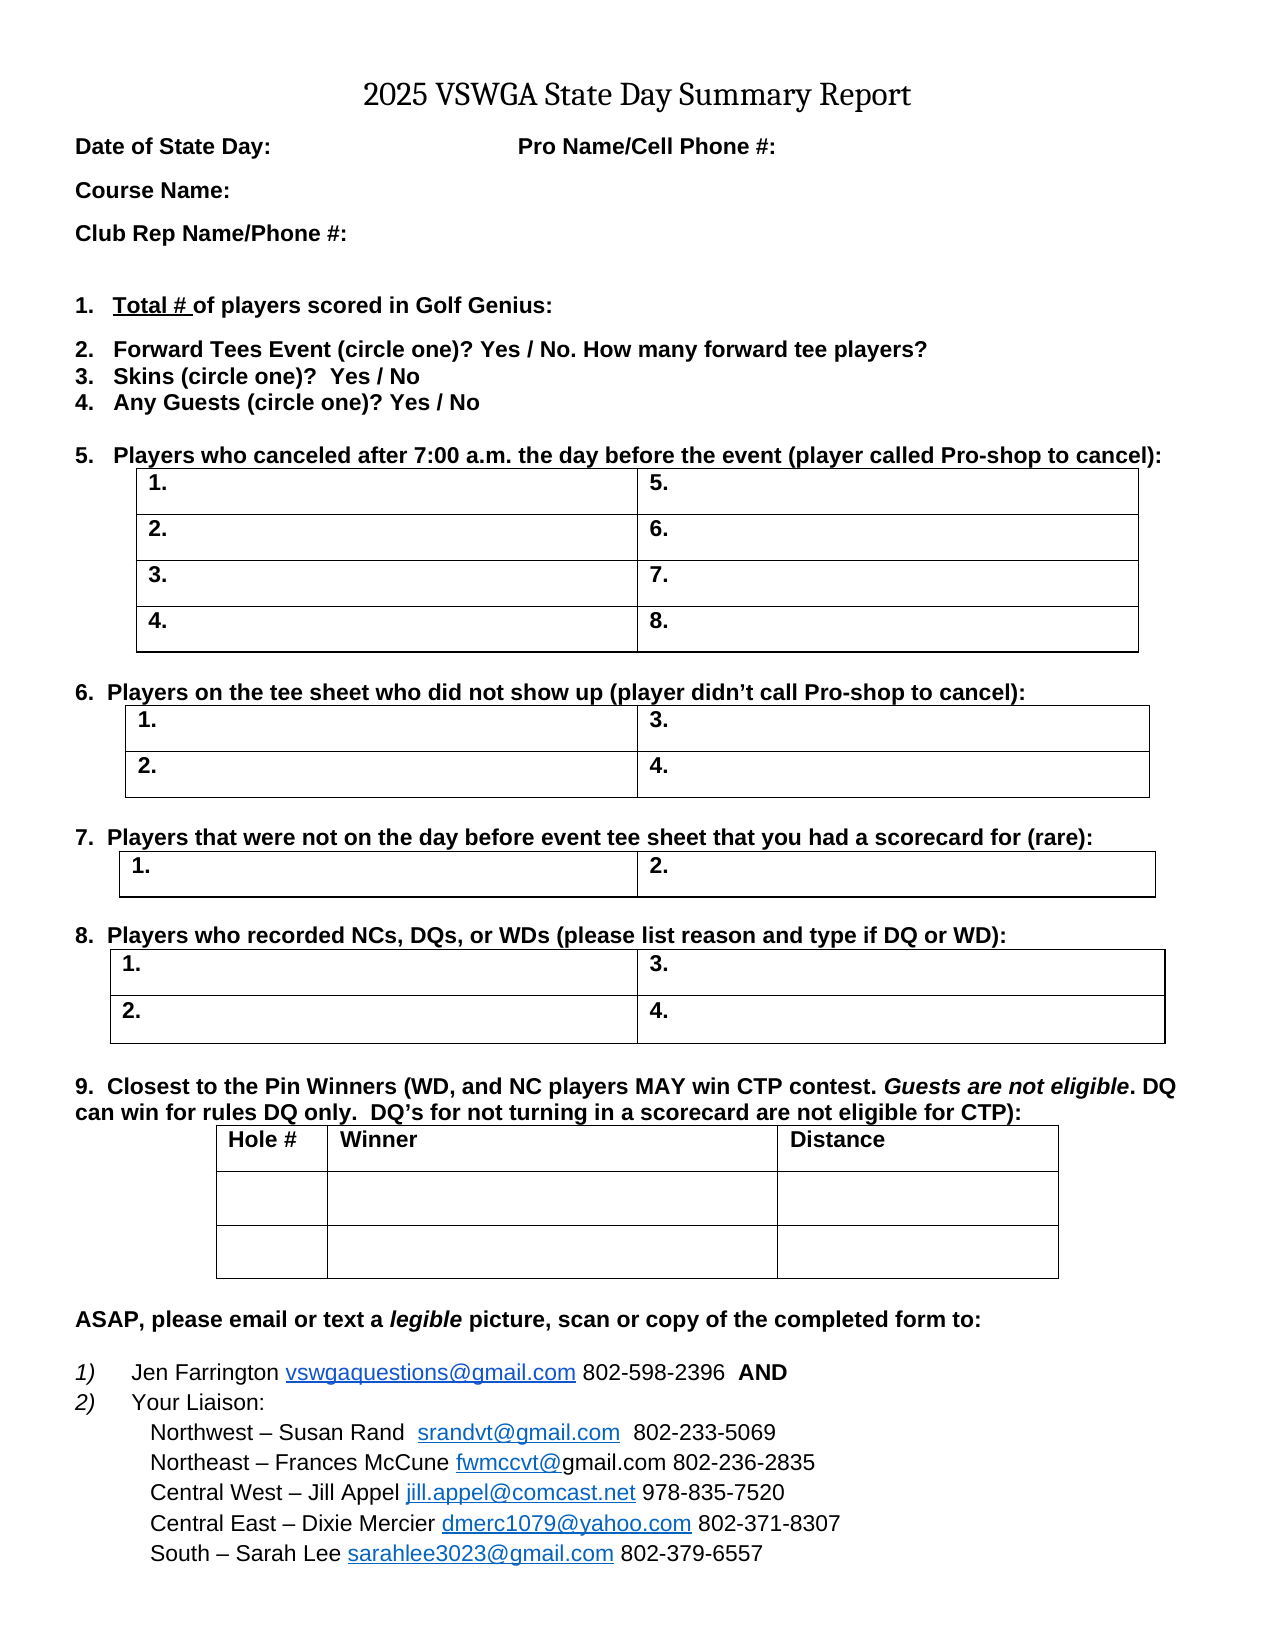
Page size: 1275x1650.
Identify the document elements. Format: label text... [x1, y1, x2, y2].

text 9. Closest to the Pin Winners (WD, and NC players MAY win CTP contest. Guests are not eligible. DQ can win for rules DQ only. DQ’s for not turning in a scorecard are not eligible for CTP): [75, 1073, 1200, 1125]
table_cell [217, 1172, 327, 1225]
table_header 3. [638, 950, 1164, 995]
list Total # of players scored in Golf Genius: [75, 292, 1200, 318]
text 2025 VSWGA State Day Summary Report [75, 75, 1200, 113]
table_cell 4. [137, 607, 637, 651]
text 5. Players who canceled after 7:00 a.m. the day before the event (player called Pro-shop to cancel): [75, 442, 1200, 468]
table_cell 2. [126, 752, 637, 797]
text 8. Players who recorded NCs, DQs, or WDs (please list reason and type if DQ or WD): [75, 922, 1200, 949]
list Your Liaison: [75, 1389, 1200, 1415]
text Club Rep Name/Phone #: [75, 220, 1200, 247]
table_cell 4. [638, 752, 1149, 797]
text Central East – Dixie Mercier dmerc1079@yahoo.com 802-371-8307 [150, 1509, 1200, 1536]
text Northwest – Susan Rand srandvt@gmail.com 802-233-5069 [150, 1419, 1200, 1445]
table_cell [778, 1226, 1058, 1278]
table_header 1. [111, 950, 637, 995]
text ASAP, please email or text a legible picture, scan or copy of the completed form to: [75, 1306, 1200, 1332]
text 7. Players that were not on the day before event tee sheet that you had a scorecard for (rare): [75, 824, 1200, 851]
table_header 1. [120, 852, 637, 896]
table_header 1. [137, 469, 637, 514]
table_cell 7. [638, 561, 1138, 606]
text 6. Players on the tee sheet who did not show up (player didn’t call Pro-shop to cancel): [75, 679, 1200, 705]
table_header 5. [638, 469, 1138, 514]
table_header Winner [328, 1126, 777, 1171]
table_cell [778, 1172, 1058, 1225]
table_cell 6. [638, 515, 1138, 560]
text 2. Forward Tees Event (circle one)? Yes / No. How many forward tee players? [75, 336, 1200, 363]
text Northeast – Frances McCune fwmccvt@gmail.com 802-236-2835 [150, 1449, 1200, 1475]
text Central West – Jill Appel jill.appel@comcast.net 978-835-7520 [150, 1479, 1200, 1506]
text 3. Skins (circle one)? Yes / No [75, 363, 1200, 389]
table_cell 2. [137, 515, 637, 560]
table_cell 8. [638, 607, 1138, 651]
table_header Distance [778, 1126, 1058, 1171]
text South – Sarah Lee sarahlee3023@gmail.com 802-379-6557 [150, 1540, 1200, 1566]
table_cell 4. [638, 996, 1164, 1043]
list Jen Farrington vswgaquestions@gmail.com 802-598-2396 AND [75, 1358, 1200, 1385]
table_cell 2. [111, 996, 637, 1043]
table_header 1. [126, 706, 637, 751]
table_cell 3. [137, 561, 637, 606]
table_cell [217, 1226, 327, 1278]
text 4. Any Guests (circle one)? Yes / No [75, 389, 1200, 415]
table_cell [328, 1172, 777, 1225]
table_header Hole # [217, 1126, 327, 1171]
table_header 3. [638, 706, 1149, 751]
table_header 2. [638, 852, 1155, 896]
text Date of State Day: Pro Name/Cell Phone #: [75, 133, 1200, 159]
text Course Name: [75, 177, 1200, 204]
table_cell [328, 1226, 777, 1278]
